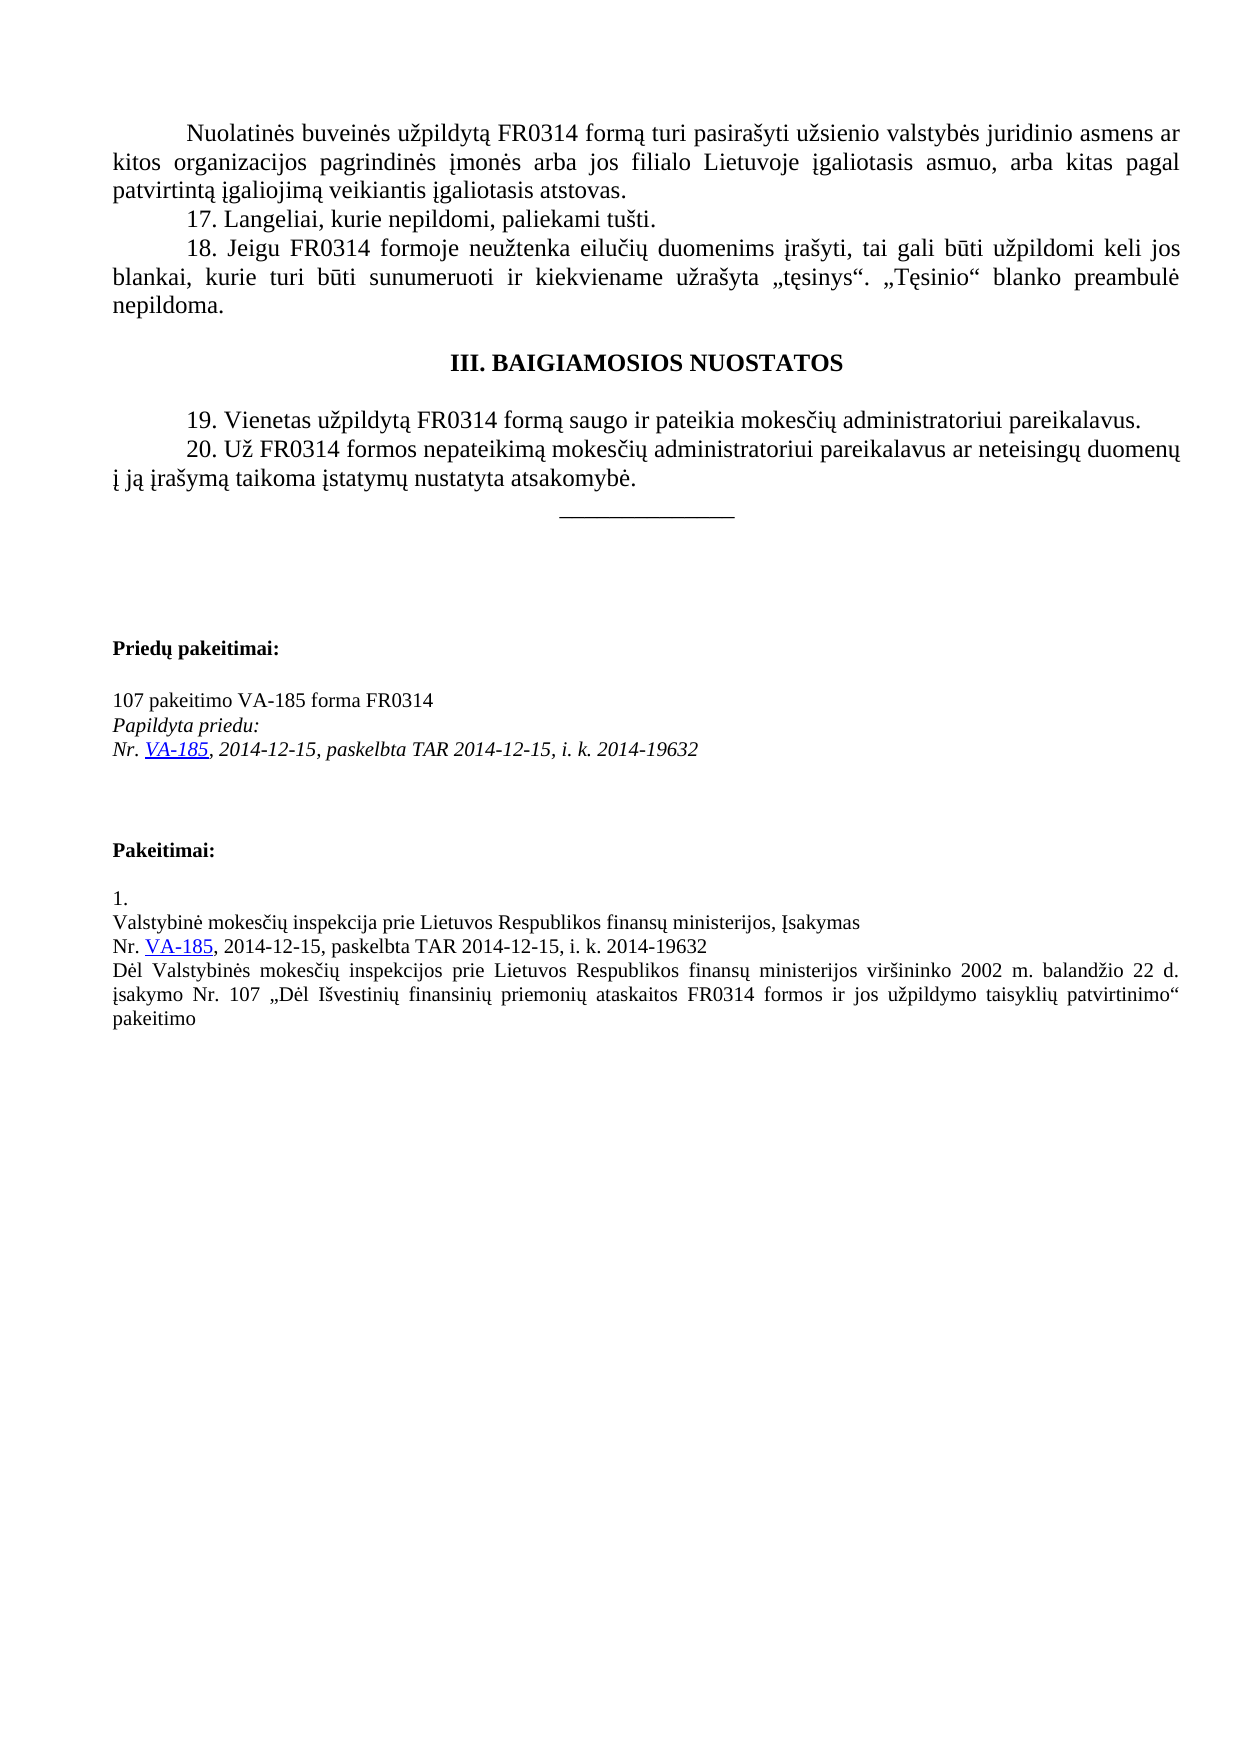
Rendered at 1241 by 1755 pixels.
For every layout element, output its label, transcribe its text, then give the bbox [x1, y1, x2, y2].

text 18. Jeigu FR0314 formoje neužtenka eilučių duomenims įrašyti, tai gali būti užpildomi keli jos blankai, kurie turi būti sunumeruoti ir kiekviename užrašyta „tęsinys“. „Tęsinio“ blanko preambulė nepildoma. [112, 233, 1181, 319]
text Valstybinė mokesčių inspekcija prie Lietuvos Respublikos finansų ministerijos, Įsakymas [112, 910, 1181, 934]
text Nr. VA-185, 2014-12-15, paskelbta TAR 2014-12-15, i. k. 2014-19632 [112, 934, 1181, 958]
text Dėl Valstybinės mokesčių inspekcijos prie Lietuvos Respublikos finansų ministerijos viršininko 2002 m. balandžio 22 d. įsakymo Nr. 107 „Dėl Išvestinių finansinių priemonių ataskaitos FR0314 formos ir jos užpildymo taisyklių patvirtinimo“ pakeitimo [112, 958, 1181, 1030]
text Nr. VA-185, 2014-12-15, paskelbta TAR 2014-12-15, i. k. 2014-19632 [112, 737, 1181, 761]
text Papildyta priedu: [112, 712, 1181, 737]
text 19. Vienetas užpildytą FR0314 formą saugo ir pateikia mokesčių administratoriui pareikalavus. [112, 406, 1181, 434]
text 107 pakeitimo VA-185 forma FR0314 [112, 688, 1181, 712]
text 20. Už FR0314 formos nepateikimą mokesčių administratoriui pareikalavus ar neteisingų duomenų į ją įrašymą taikoma įstatymų nustatyta atsakomybė. [112, 434, 1181, 492]
text Priedų pakeitimai: [112, 636, 1181, 660]
text Nuolatinės buveinės užpildytą FR0314 formą turi pasirašyti užsienio valstybės juridinio asmens ar kitos organizacijos pagrindinės įmonės arba jos filialo Lietuvoje įgaliotasis asmuo, arba kitas pagal patvirtintą įgaliojimą veikiantis įgaliotasis atstovas. [112, 118, 1181, 204]
text III. BAIGIAMOSIOS NUOSTATOS [112, 348, 1181, 377]
text 17. Langeliai, kurie nepildomi, paliekami tušti. [112, 204, 1181, 233]
text 1. [112, 886, 1181, 910]
text Pakeitimai: [112, 837, 1181, 862]
text ______________ [112, 492, 1181, 521]
